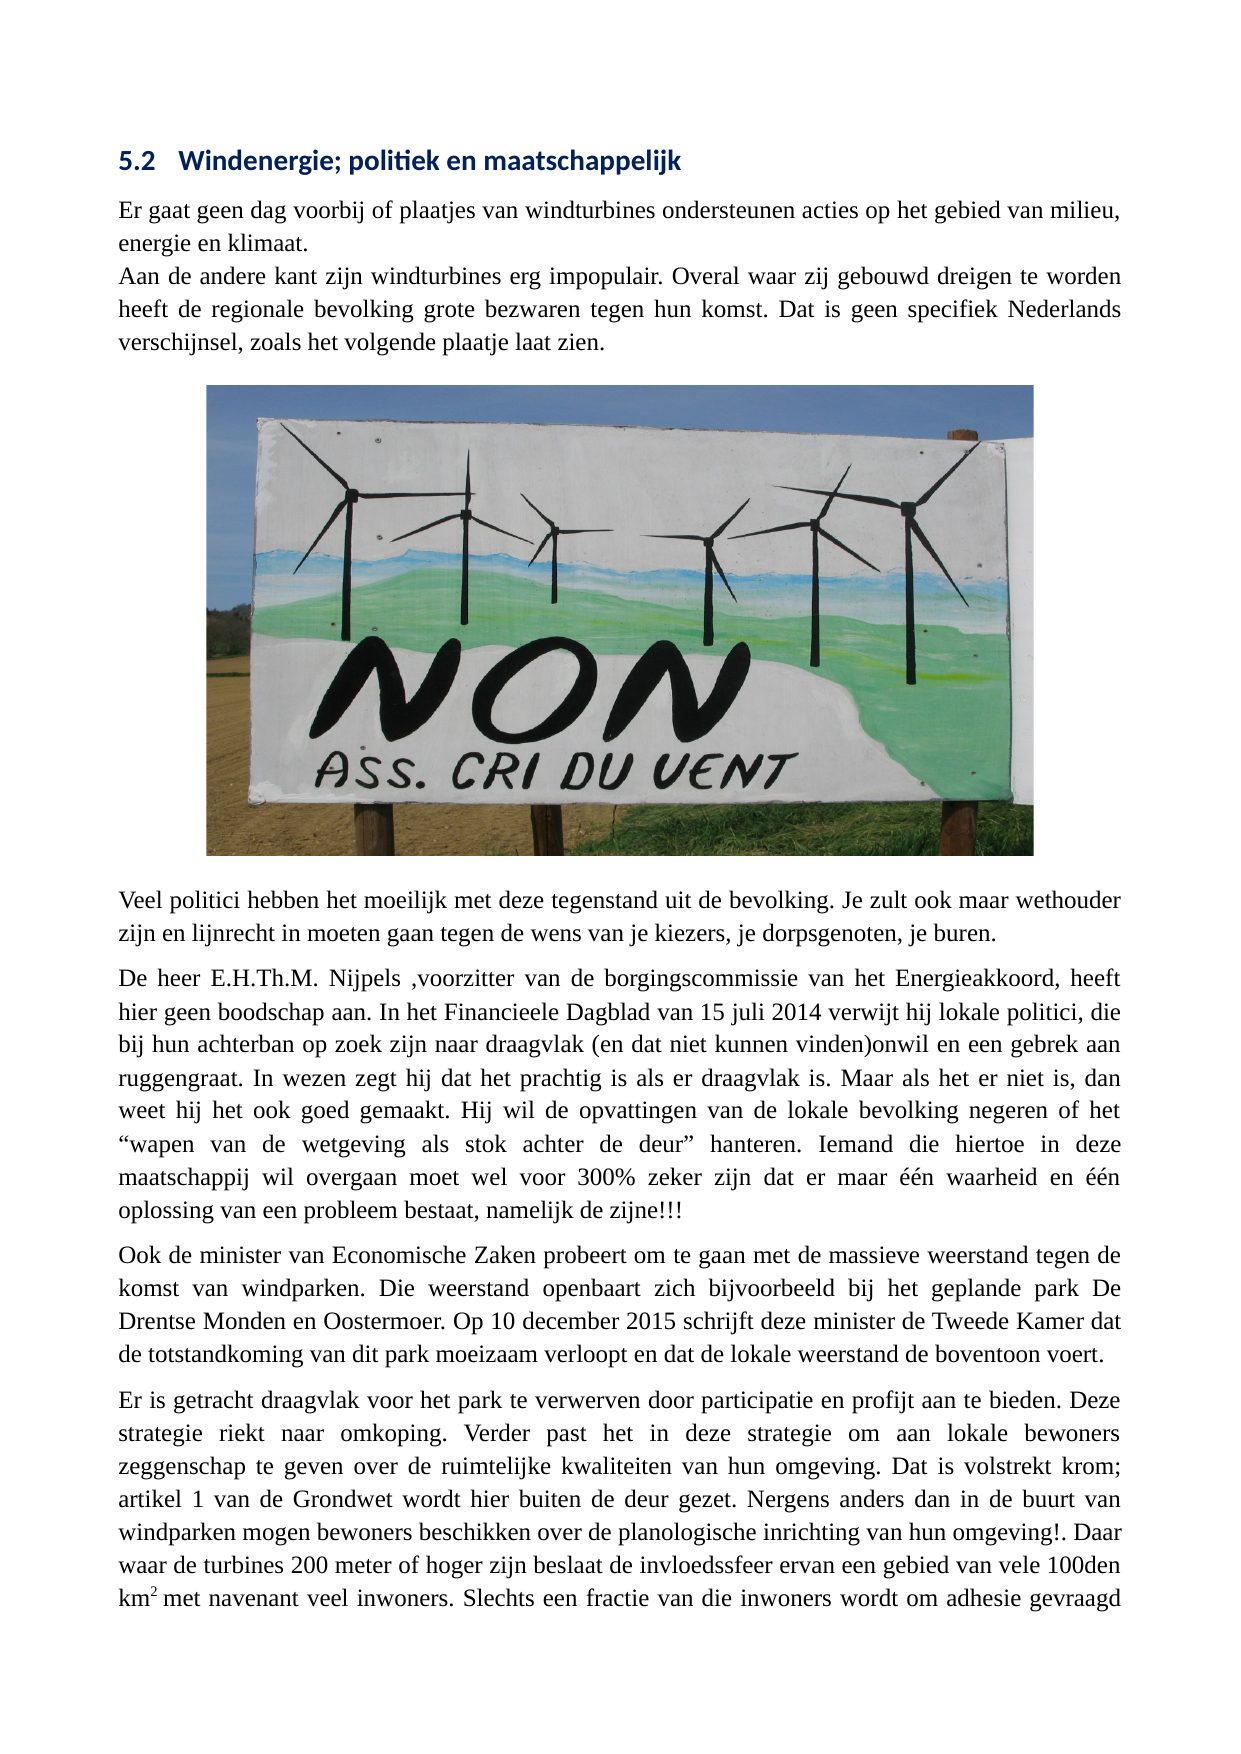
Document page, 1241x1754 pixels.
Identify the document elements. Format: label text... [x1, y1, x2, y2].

text De heer E.H.Th.M. Nijpels ,voorzitter van de borgingscommissie van het Energieakkoord, heeft hier geen boodschap aan. In het Financieele Dagblad van 15 juli 2014 verwijt hij lokale politici, die bij hun achterban op zoek zijn naar draagvlak (en dat niet kunnen vinden)onwil en een gebrek aan ruggengraat. In wezen zegt hij dat het prachtig is als er draagvlak is. Maar als het er niet is, dan weet hij het ook goed gemaakt. Hij wil de opvattingen van de lokale bevolking negeren of het “wapen van de wetgeving als stok achter de deur” hanteren. Iemand die hiertoe in deze maatschappij wil overgaan moet wel voor 300% zeker zijn dat er maar één waarheid en één oplossing van een probleem bestaat, namelijk de zijne!!! [118, 963, 1122, 1223]
picture [206, 385, 1034, 856]
text Ook de minister van Economische Zaken probeert om te gaan met de massieve weerstand tegen de komst van windparken. Die weerstand openbaart zich bijvoorbeeld bij het geplande park De Drentse Monden en Oostermoer. Op 10 december 2015 schrijft deze minister de Tweede Kamer dat de totstandkoming van dit park moeizaam verloopt en dat de lokale weerstand de boventoon voert. [118, 1240, 1122, 1368]
text Aan de andere kant zijn windturbines erg impopulair. Overal waar zij gebouwd dreigen te worden heeft de regionale bevolking grote bezwaren tegen hun komst. Dat is geen specifiek Nederlands verschijnsel, zoals het volgende plaatje laat zien. [118, 261, 1122, 356]
text Er gaat geen dag voorbij of plaatjes van windturbines ondersteunen acties op het gebied van milieu, energie en klimaat. [118, 195, 1122, 257]
subtitle Windenergie; politiek en maatschappelijk [118, 142, 1122, 177]
text Veel politici hebben het moeilijk met deze tegenstand uit de bevolking. Je zult ook maar wethouder zijn en lijnrecht in moeten gaan tegen de wens van je kiezers, je dorpsgenoten, je buren. [118, 885, 1122, 947]
text Er is getracht draagvlak voor het park te verwerven door participatie en profijt aan te bieden. Deze strategie riekt naar omkoping. Verder past het in deze strategie om aan lokale bewoners zeggenschap te geven over de ruimtelijke kwaliteiten van hun omgeving. Dat is volstrekt krom; artikel 1 van de Grondwet wordt hier buiten de deur gezet. Nergens anders dan in de buurt van windparken mogen bewoners beschikken over de planologische inrichting van hun omgeving!. Daar waar de turbines 200 meter of hoger zijn beslaat de invloedssfeer ervan een gebied van vele 100den km2 met navenant veel inwoners. Slechts een fractie van die inwoners wordt om adhesie gevraagd [118, 1385, 1122, 1612]
